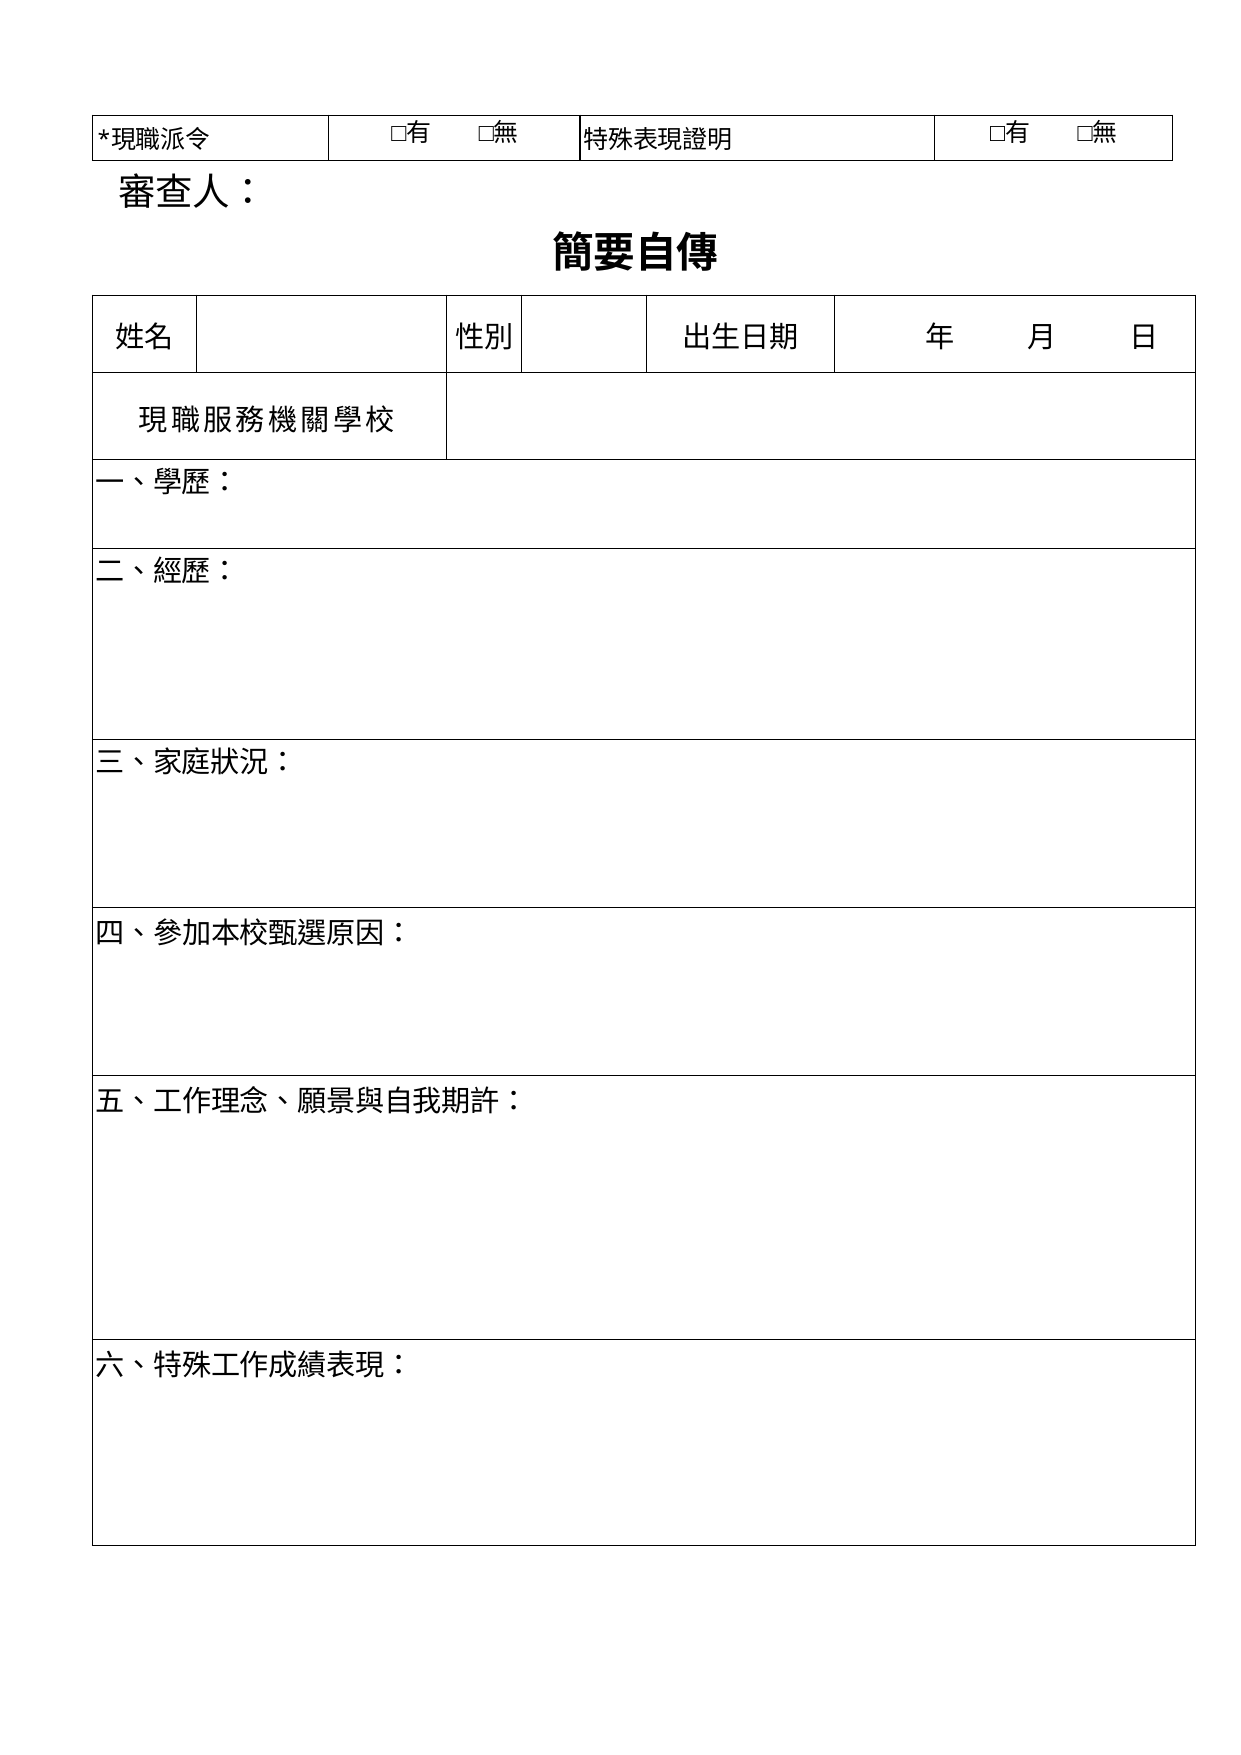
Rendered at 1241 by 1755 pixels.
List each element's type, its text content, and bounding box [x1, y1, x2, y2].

table_header 性別 [447, 296, 521, 372]
table_cell 四、參加本校甄選原因： [93, 908, 1195, 1075]
table_cell 三、家庭狀況： [93, 740, 1195, 907]
table_header 出生日期 [647, 296, 834, 372]
table_cell 特殊表現證明 [581, 116, 934, 159]
table_cell 五、工作理念、願景與自我期許： [93, 1076, 1195, 1339]
table_cell 現職服務機關學校 [93, 373, 446, 459]
table_cell [447, 373, 1195, 459]
table_header [197, 296, 446, 372]
table_header 姓名 [93, 296, 196, 372]
table_cell *現職派令 [93, 116, 328, 159]
text 簡要自傳 [119, 219, 1152, 280]
table_cell 一、學歷： [93, 460, 1195, 547]
table_cell 六、特殊工作成績表現： [93, 1340, 1195, 1545]
table_cell □有 □無 [935, 116, 1172, 159]
text 審查人： [118, 162, 1182, 216]
table_cell 二、經歷： [93, 549, 1195, 739]
table_header 年 月 日 [835, 296, 1195, 372]
table_header [522, 296, 646, 372]
table_cell □有 □無 [329, 116, 579, 159]
